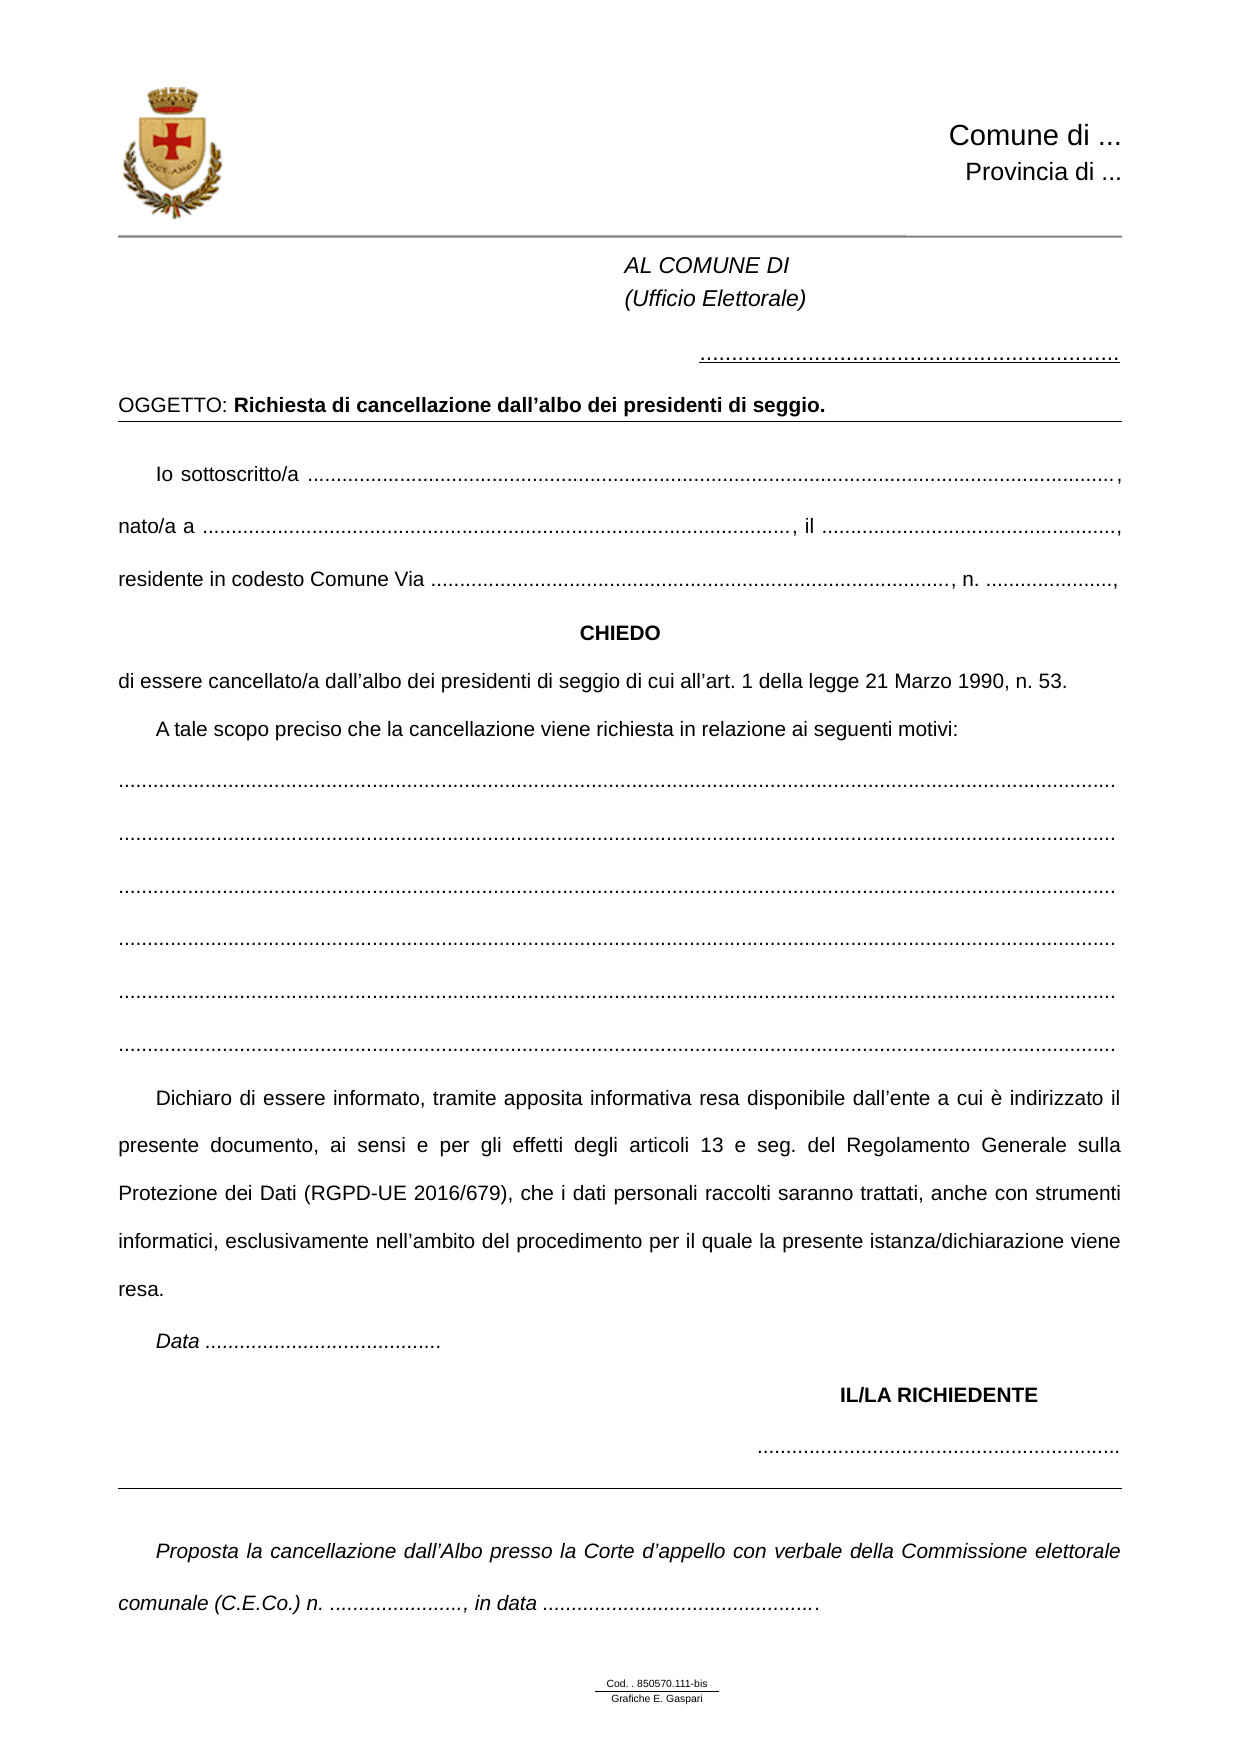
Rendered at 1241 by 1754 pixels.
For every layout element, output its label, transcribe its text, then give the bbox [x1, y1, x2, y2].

text OGGETTO: Richiesta di cancellazione dall’albo dei presidenti di seggio. [118, 393, 1122, 421]
text Io sottoscritto/a ............................................................................................................................................, nato/a a ......................................................................................................, il ..................................................., residente in codesto Comune Via .........................................................................................., n. ......................, [118, 458, 1122, 592]
text ............................................................................................................................................................................. ............................................................................................................................................................................. ............................................................................................................................................................................. ............................................................................................................................................................................. ............................................................................................................................................................................. ............................................................................................................................................................................. [118, 764, 1122, 1057]
subtitle AL COMUNE DI [624, 252, 1122, 278]
text (Ufficio Elettorale) [624, 285, 1122, 311]
text Data ......................................... [118, 1325, 1122, 1354]
subtitle CHIEDO [118, 621, 1122, 644]
picture [122, 87, 224, 219]
text A tale scopo preciso che la cancellazione viene richiesta in relazione ai seguenti motivi: [118, 716, 1122, 740]
text Comune di ... [224, 118, 1122, 152]
text .................................................................. [624, 337, 1122, 366]
text Proposta la cancellazione dall’Albo presso la Corte d’appello con verbale della Commissione elettorale comunale (C.E.Co.) n. ......................., in data ................................................ [118, 1536, 1122, 1616]
text Provincia di ... [224, 157, 1122, 185]
text di essere cancellato/a dall’albo dei presidenti di seggio di cui all’art. 1 della legge 21 Marzo 1990, n. 53. [118, 668, 1122, 692]
text Dichiaro di essere informato, tramite apposita informativa resa disponibile dall’ente a cui è indirizzato il presente documento, ai sensi e per gli effetti degli articoli 13 e seg. del Regolamento Generale sulla Protezione dei Dati (RGPD-UE 2016/679), che i dati personali raccolti saranno trattati, anche con strumenti informatici, esclusivamente nell’ambito del procedimento per il quale la presente istanza/dichiarazione viene resa. [118, 1085, 1122, 1301]
subtitle IL/LA RICHIEDENTE [756, 1382, 1122, 1406]
text ............................................................... [756, 1430, 1122, 1459]
